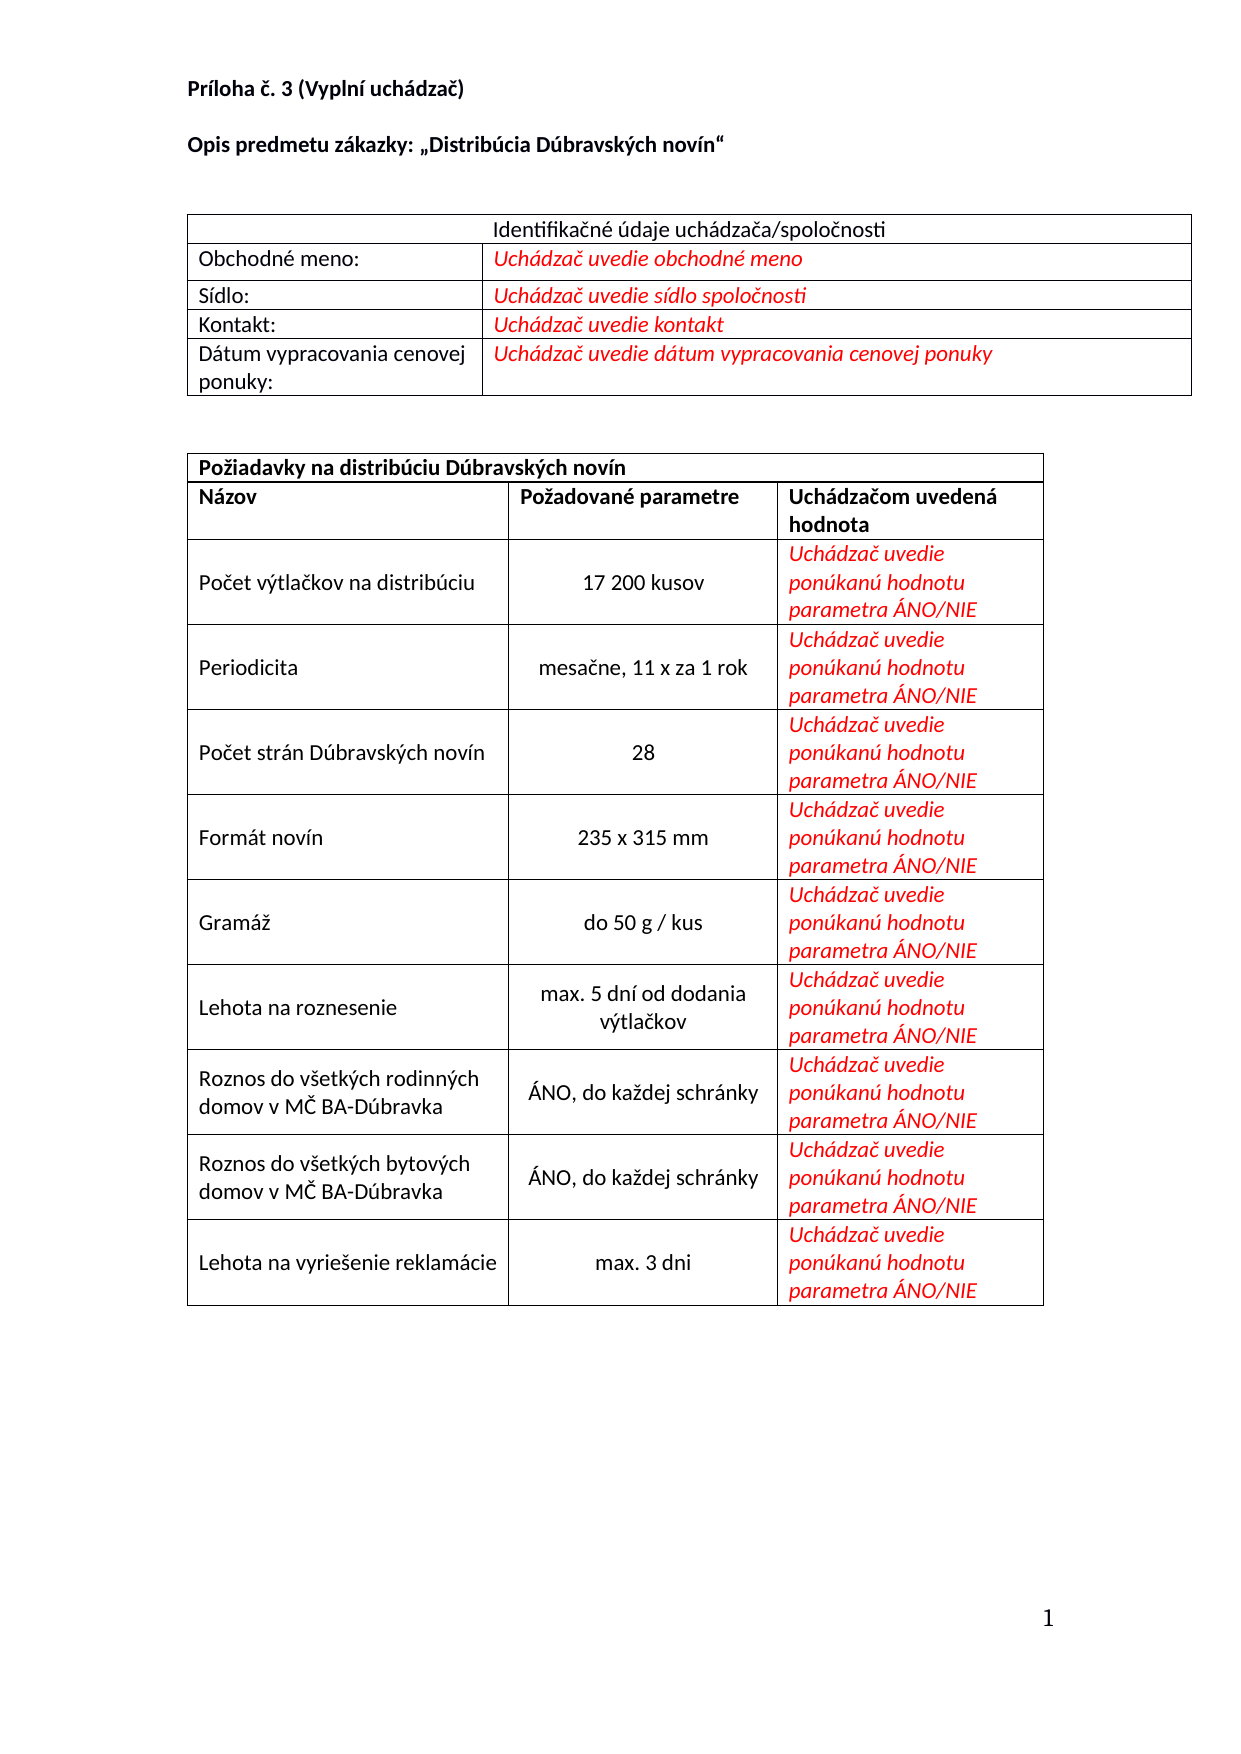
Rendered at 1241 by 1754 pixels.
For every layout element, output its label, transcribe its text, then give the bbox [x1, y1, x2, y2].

table_cell Uchádzač uvedie ponúkanú hodnotu parametra ÁNO/NIE [778, 1050, 1043, 1134]
table_cell do 50 g / kus [509, 880, 777, 964]
table_cell Uchádzač uvedie ponúkanú hodnotu parametra ÁNO/NIE [778, 880, 1043, 964]
subtitle Príloha č. 3 (Vyplní uchádzač) [187, 74, 1053, 102]
table_cell Uchádzač uvedie ponúkanú hodnotu parametra ÁNO/NIE [778, 1135, 1043, 1219]
table_cell Počet strán Dúbravských novín [188, 710, 508, 794]
table_header Identifikačné údaje uchádzača/spoločnosti [188, 215, 1191, 243]
table_cell Uchádzač uvedie ponúkanú hodnotu parametra ÁNO/NIE [778, 540, 1043, 624]
table_cell max. 5 dní od dodania výtlačkov [509, 965, 777, 1049]
table_cell Názov [188, 483, 508, 538]
table_cell ÁNO, do každej schránky [509, 1135, 777, 1219]
table_cell Kontakt: [188, 310, 482, 338]
table_cell Uchádzač uvedie ponúkanú hodnotu parametra ÁNO/NIE [778, 710, 1043, 794]
table_cell Uchádzač uvedie kontakt [483, 310, 1191, 338]
table_cell Dátum vypracovania cenovej ponuky: [188, 339, 482, 395]
table_cell mesačne, 11 x za 1 rok [509, 625, 777, 709]
table_cell Počet výtlačkov na distribúciu [188, 540, 508, 624]
table_cell Lehota na roznesenie [188, 965, 508, 1049]
table_cell Roznos do všetkých rodinných domov v MČ BA-Dúbravka [188, 1050, 508, 1134]
table_cell Periodicita [188, 625, 508, 709]
table_header Požiadavky na distribúciu Dúbravských novín [188, 454, 1043, 481]
table_cell Obchodné meno: [188, 244, 482, 280]
table_cell 235 x 315 mm [509, 795, 777, 879]
table_cell Lehota na vyriešenie reklamácie [188, 1220, 508, 1304]
subtitle Opis predmetu zákazky: „Distribúcia Dúbravských novín“ [187, 130, 1053, 158]
table_cell Roznos do všetkých bytových domov v MČ BA-Dúbravka [188, 1135, 508, 1219]
table_cell 28 [509, 710, 777, 794]
table_cell Uchádzač uvedie ponúkanú hodnotu parametra ÁNO/NIE [778, 965, 1043, 1049]
table_cell Uchádzač uvedie ponúkanú hodnotu parametra ÁNO/NIE [778, 1220, 1043, 1304]
table_cell Uchádzač uvedie ponúkanú hodnotu parametra ÁNO/NIE [778, 625, 1043, 709]
table_cell Sídlo: [188, 281, 482, 309]
table_cell Gramáž [188, 880, 508, 964]
table_cell Uchádzač uvedie obchodné meno [483, 244, 1191, 280]
table_cell Formát novín [188, 795, 508, 879]
table_cell max. 3 dni [509, 1220, 777, 1304]
table_cell Uchádzačom uvedená hodnota [778, 483, 1043, 538]
table_cell Uchádzač uvedie sídlo spoločnosti [483, 281, 1191, 309]
table_cell Uchádzač uvedie ponúkanú hodnotu parametra ÁNO/NIE [778, 795, 1043, 879]
table_cell 17 200 kusov [509, 540, 777, 624]
table_cell Požadované parametre [509, 483, 777, 538]
table_cell ÁNO, do každej schránky [509, 1050, 777, 1134]
table_cell Uchádzač uvedie dátum vypracovania cenovej ponuky [483, 339, 1191, 395]
